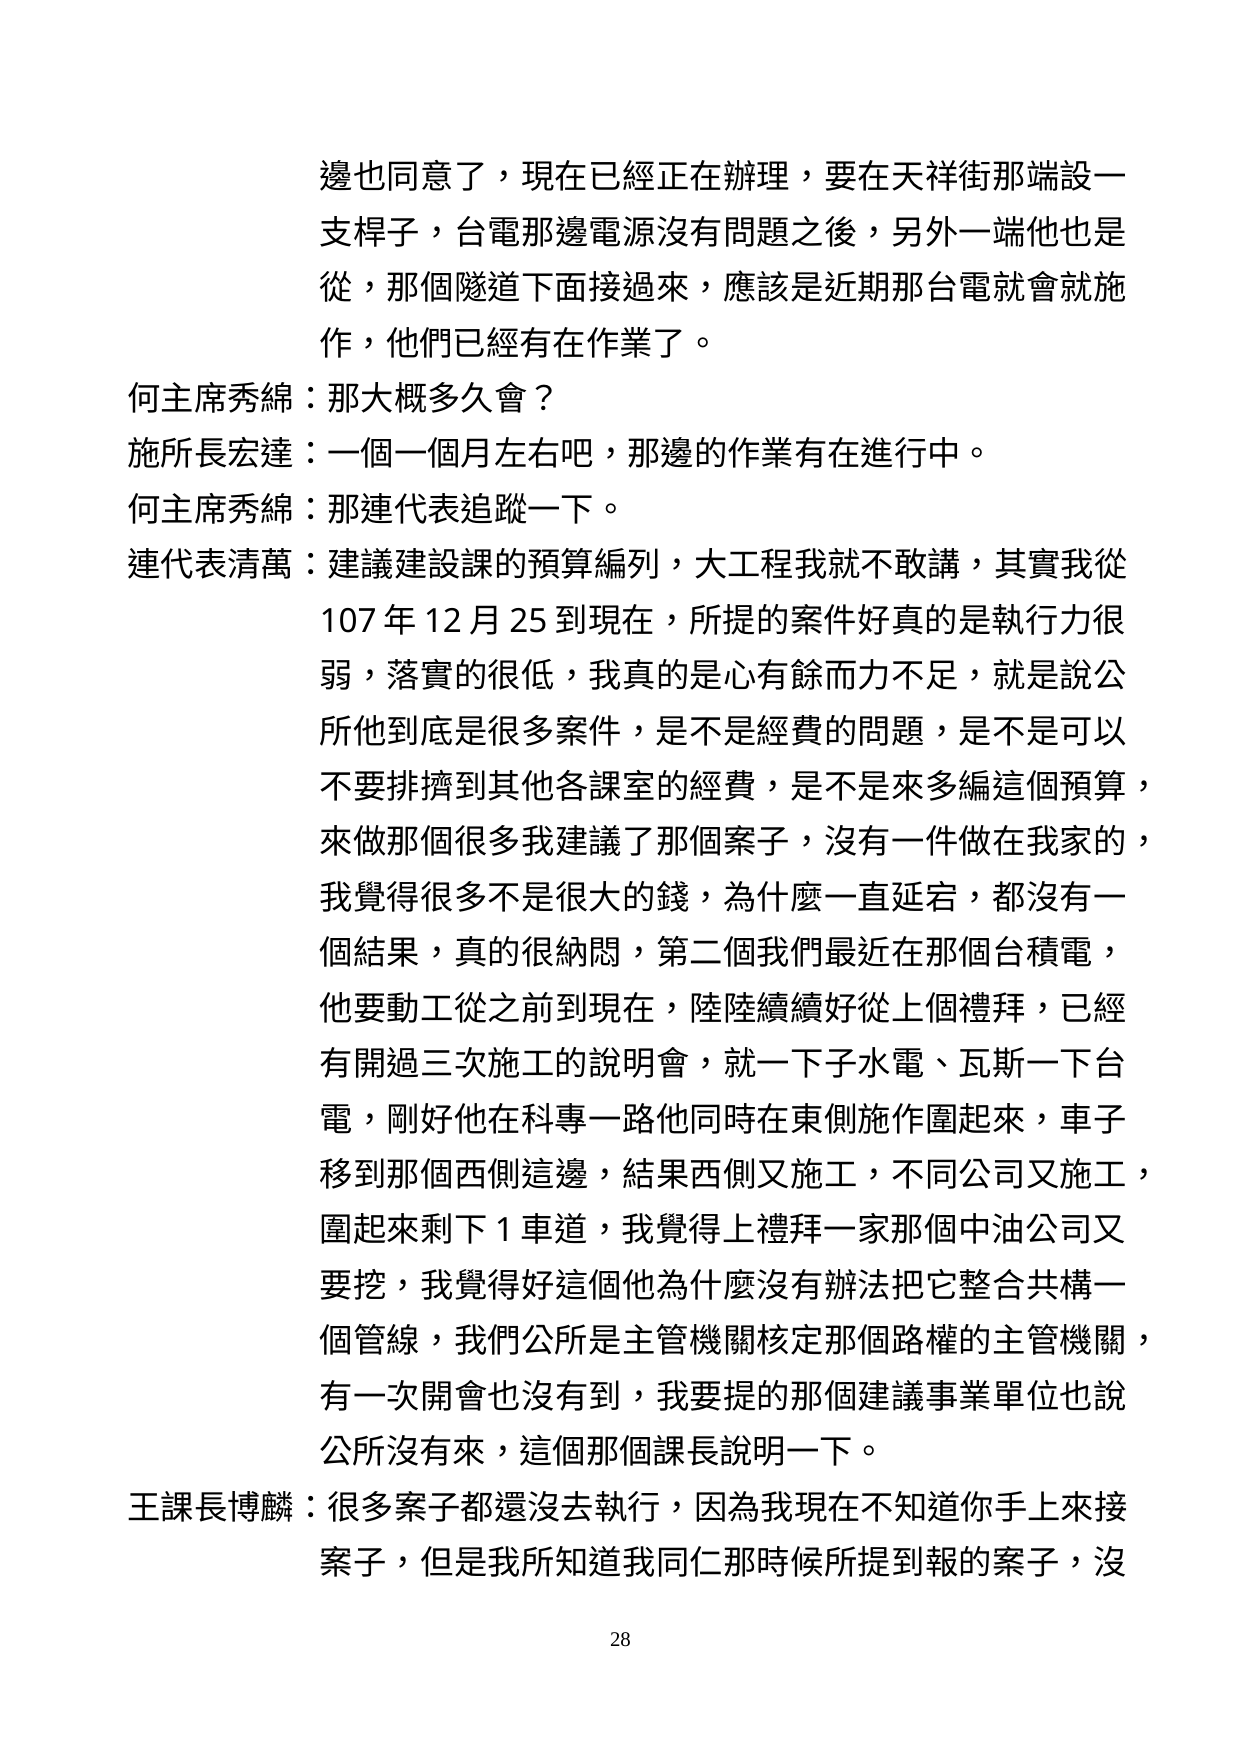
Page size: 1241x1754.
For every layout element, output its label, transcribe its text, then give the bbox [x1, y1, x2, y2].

text 何主席秀綿：那連代表追蹤一下。 [127, 482, 1128, 531]
text 施所長宏達：一個一個月左右吧，那邊的作業有在進行中。 [127, 427, 1128, 475]
text 連代表清萬：建議建設課的預算編列，大工程我就不敢講，其實我從107年12月25到現在，所提的案件好真的是執行力很弱，落實的很低，我真的是心有餘而力不足，就是說公所他到底是很多案件，是不是經費的問題，是不是可以不要排擠到其他各課室的經費，是不是來多編這個預算，來做那個很多我建議了那個案子，沒有一件做在我家的，我覺得很多不是很大的錢，為什麼一直延宕，都沒有一個結果，真的很納悶，第二個我們最近在那個台積電，他要動工從之前到現在，陸陸續續好從上個禮拜，已經有開過三次施工的說明會，就一下子水電、瓦斯一下台電，剛好他在科專一路他同時在東側施作圍起來，車子移到那個西側這邊，結果西側又施工，不同公司又施工，圍起來剩下1車道，我覺得上禮拜一家那個中油公司又要挖，我覺得好這個他為什麼沒有辦法把它整合共構一個管線，我們公所是主管機關核定那個路權的主管機關，有一次開會也沒有到，我要提的那個建議事業單位也說公所沒有來，這個那個課長說明一下。 [127, 538, 1128, 1473]
text 邊也同意了，現在已經正在辦理，要在天祥街那端設一支桿子，台電那邊電源沒有問題之後，另外一端他也是從，那個隧道下面接過來，應該是近期那台電就會就施作，他們已經有在作業了。 [127, 150, 1128, 364]
text 何主席秀綿：那大概多久會？ [127, 372, 1128, 420]
text 王課長博麟：很多案子都還沒去執行，因為我現在不知道你手上來接案子，但是我所知道我同仁那時候所提到報的案子，沒 [127, 1480, 1128, 1584]
